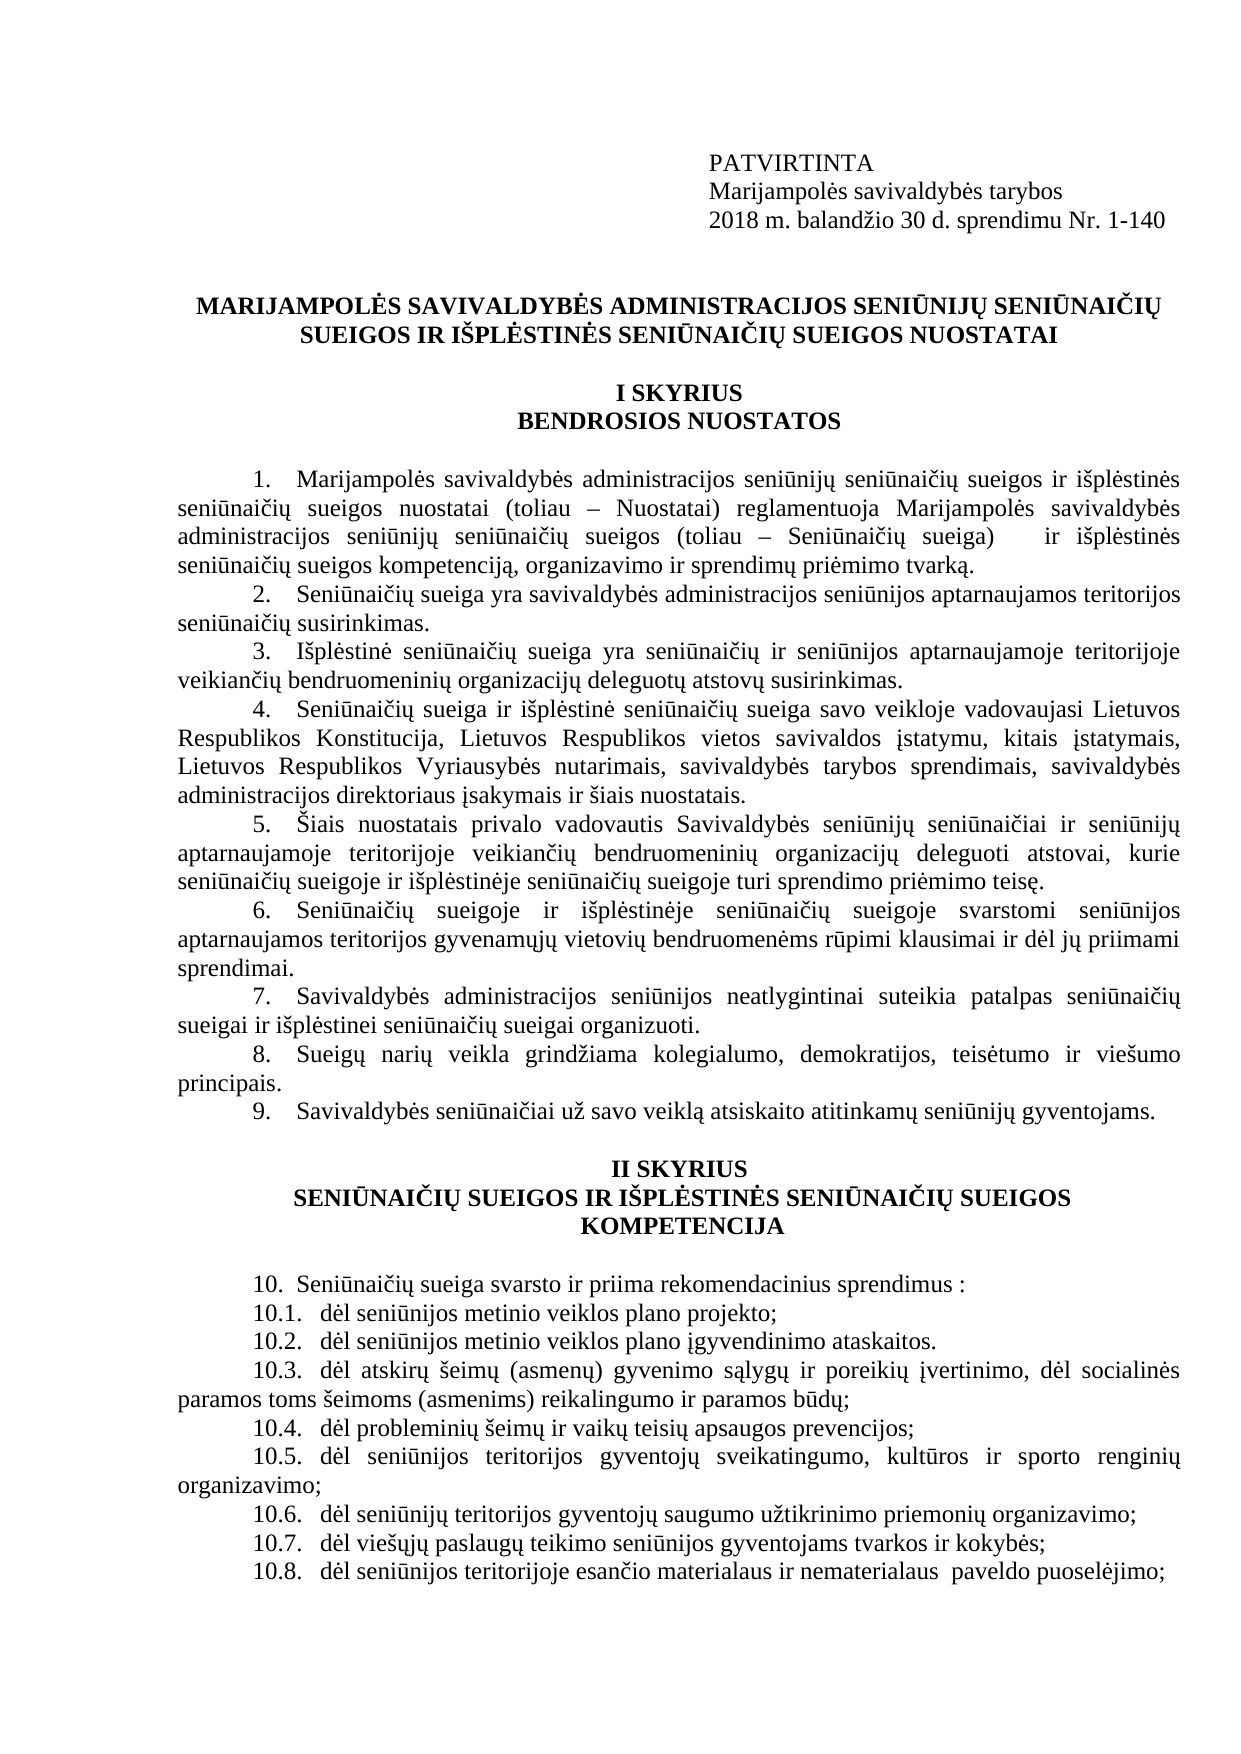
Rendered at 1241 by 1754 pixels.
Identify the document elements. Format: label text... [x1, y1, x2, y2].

text I SKYRIUS [177, 378, 1181, 406]
text 7. Savivaldybės administracijos seniūnijos neatlygintinai suteikia patalpas seniūnaičių sueigai ir išplėstinei seniūnaičių sueigai organizuoti. [177, 981, 1181, 1039]
text MARIJAMPOLĖS SAVIVALDYBĖS ADMINISTRACIJOS SENIŪNIJŲ SENIŪNAIČIŲ SUEIGOS IR IŠPLĖSTINĖS SENIŪNAIČIŲ SUEIGOS NUOSTATAI [177, 291, 1181, 349]
text 10.1. dėl seniūnijos metinio veiklos plano projekto; [177, 1298, 1181, 1326]
text 9. Savivaldybės seniūnaičiai už savo veiklą atsiskaito atitinkamų seniūnijų gyventojams. [177, 1096, 1181, 1125]
text KOMPETENCIJA [177, 1211, 1181, 1240]
text 6. Seniūnaičių sueigoje ir išplėstinėje seniūnaičių sueigoje svarstomi seniūnijos aptarnaujamos teritorijos gyvenamųjų vietovių bendruomenėms rūpimi klausimai ir dėl jų priimami sprendimai. [177, 895, 1181, 981]
text 5. Šiais nuostatais privalo vadovautis Savivaldybės seniūnijų seniūnaičiai ir seniūnijų aptarnaujamoje teritorijoje veikiančių bendruomeninių organizacijų deleguoti atstovai, kurie seniūnaičių sueigoje ir išplėstinėje seniūnaičių sueigoje turi sprendimo priėmimo teisę. [177, 809, 1181, 895]
text 10.8. dėl seniūnijos teritorijoje esančio materialaus ir nematerialaus paveldo puoselėjimo; [177, 1556, 1181, 1585]
text 10.4. dėl probleminių šeimų ir vaikų teisių apsaugos prevencijos; [177, 1413, 1181, 1441]
text 3. Išplėstinė seniūnaičių sueiga yra seniūnaičių ir seniūnijos aptarnaujamoje teritorijoje veikiančių bendruomeninių organizacijų deleguotų atstovų susirinkimas. [177, 636, 1181, 694]
text 10.7. dėl viešųjų paslaugų teikimo seniūnijos gyventojams tvarkos ir kokybės; [177, 1528, 1181, 1556]
text 10.6. dėl seniūnijų teritorijos gyventojų saugumo užtikrinimo priemonių organizavimo; [177, 1499, 1181, 1528]
text Marijampolės savivaldybės tarybos [709, 176, 1181, 205]
text 2. Seniūnaičių sueiga yra savivaldybės administracijos seniūnijos aptarnaujamos teritorijos seniūnaičių susirinkimas. [177, 579, 1181, 636]
text 4. Seniūnaičių sueiga ir išplėstinė seniūnaičių sueiga savo veikloje vadovaujasi Lietuvos Respublikos Konstitucija, Lietuvos Respublikos vietos savivaldos įstatymu, kitais įstatymais, Lietuvos Respublikos Vyriausybės nutarimais, savivaldybės tarybos sprendimais, savivaldybės administracijos direktoriaus įsakymais ir šiais nuostatais. [177, 694, 1181, 809]
text II SKYRIUS [177, 1154, 1181, 1183]
text 2018 m. balandžio 30 d. sprendimu Nr. 1-140 [709, 205, 1181, 234]
text 10.5. dėl seniūnijos teritorijos gyventojų sveikatingumo, kultūros ir sporto renginių organizavimo; [177, 1441, 1181, 1499]
text SENIŪNAIČIŲ SUEIGOS IR IŠPLĖSTINĖS SENIŪNAIČIŲ SUEIGOS [177, 1183, 1181, 1211]
text 10. Seniūnaičių sueiga svarsto ir priima rekomendacinius sprendimus : [177, 1269, 1181, 1298]
text 10.2. dėl seniūnijos metinio veiklos plano įgyvendinimo ataskaitos. [177, 1326, 1181, 1355]
text 8. Sueigų narių veikla grindžiama kolegialumo, demokratijos, teisėtumo ir viešumo principais. [177, 1039, 1181, 1096]
text BENDROSIOS NUOSTATOS [177, 406, 1181, 435]
text 1. Marijampolės savivaldybės administracijos seniūnijų seniūnaičių sueigos ir išplėstinės seniūnaičių sueigos nuostatai (toliau – Nuostatai) reglamentuoja Marijampolės savivaldybės administracijos seniūnijų seniūnaičių sueigos (toliau – Seniūnaičių sueiga) ir išplėstinės seniūnaičių sueigos kompetenciją, organizavimo ir sprendimų priėmimo tvarką. [177, 464, 1181, 579]
text PATVIRTINTA [709, 148, 1181, 176]
text 10.3. dėl atskirų šeimų (asmenų) gyvenimo sąlygų ir poreikių įvertinimo, dėl socialinės paramos toms šeimoms (asmenims) reikalingumo ir paramos būdų; [177, 1355, 1181, 1413]
